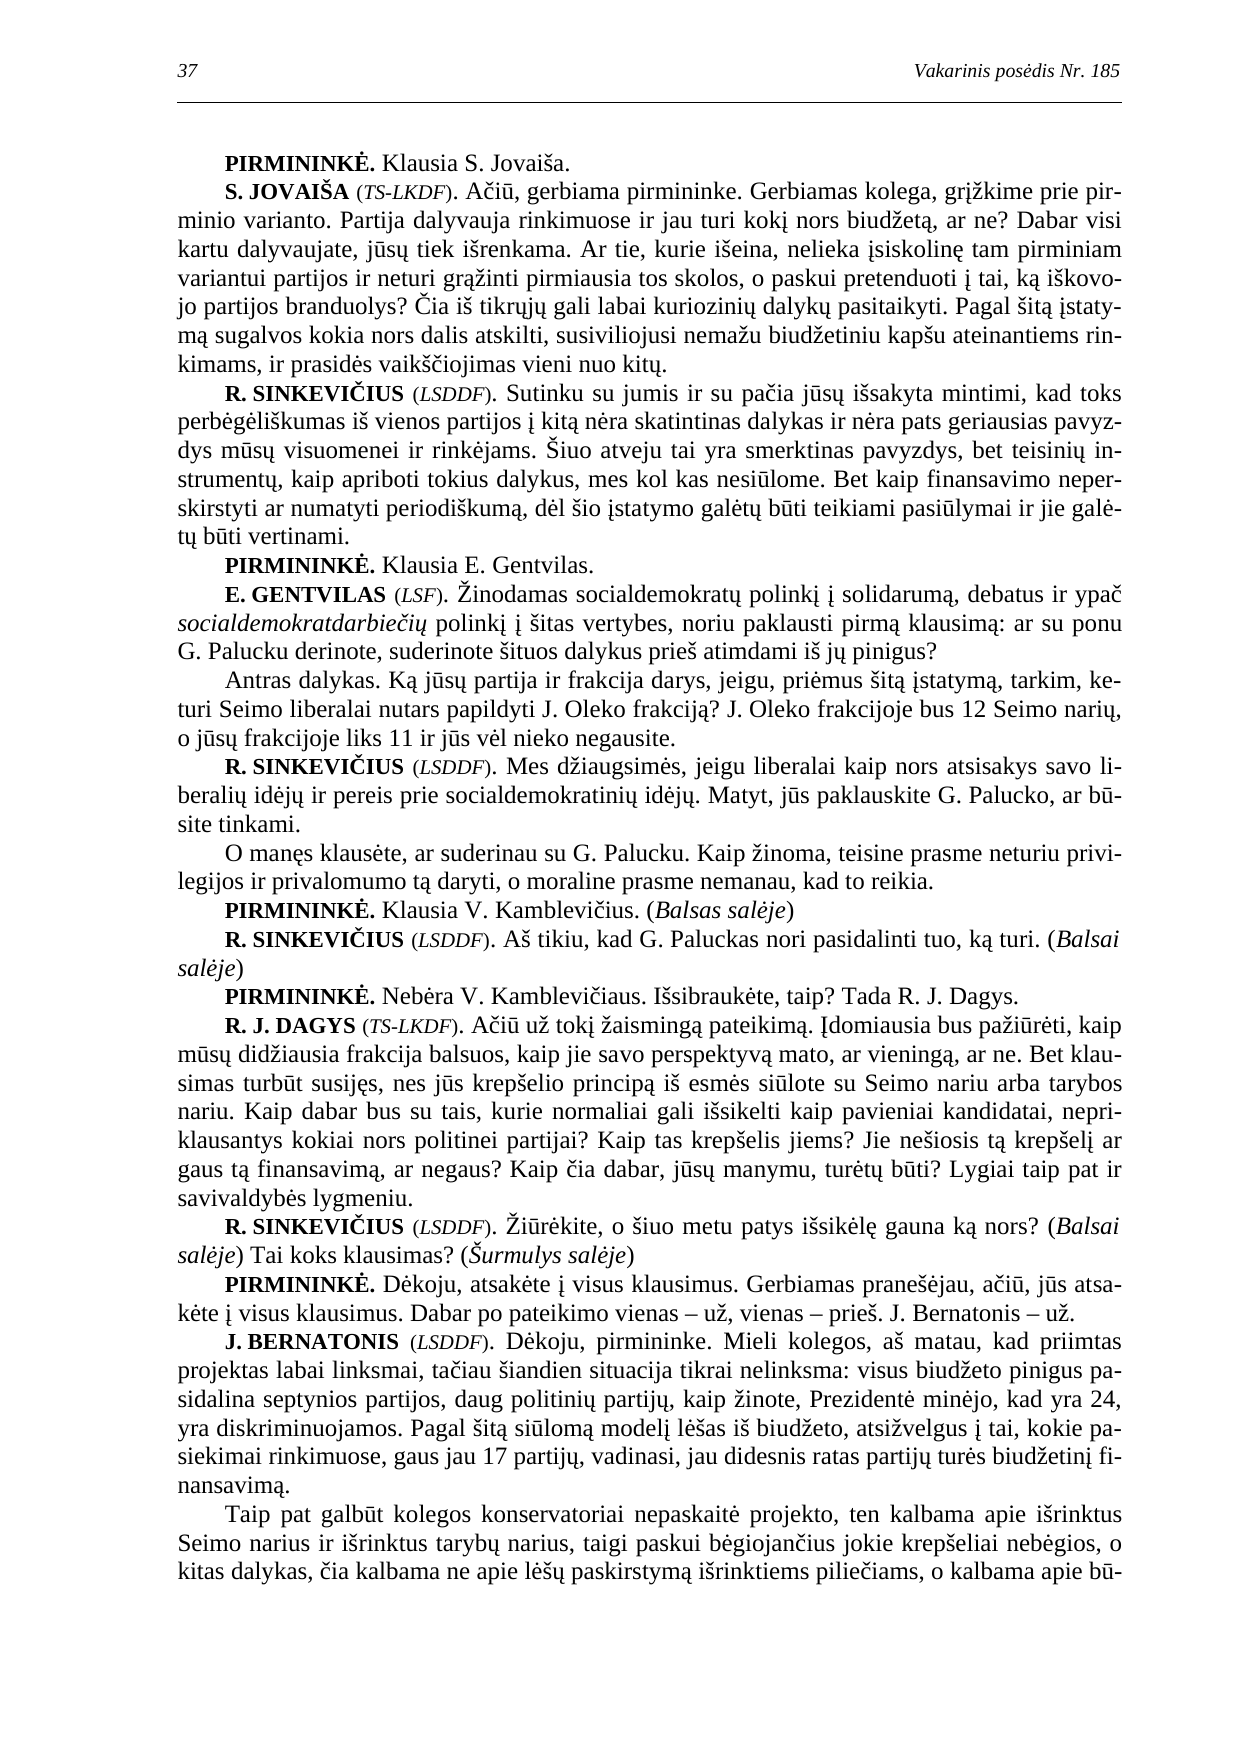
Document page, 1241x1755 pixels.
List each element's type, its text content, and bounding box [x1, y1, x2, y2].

text PIRMININKĖ. Klau­sia E. Gent­vi­las. [177, 550, 1122, 579]
text S. JOVAIŠA (TS-LKDF). Ačiū, ger­bia­ma pir­mi­nin­ke. Ger­bia­mas ko­le­ga, grįž­ki­me prie pir­mi­nio va­rian­to. Par­ti­ja da­ly­vau­ja rin­ki­muo­se ir jau tu­ri ko­kį nors biu­dže­tą, ar ne? Da­bar vi­si kar­tu da­ly­vau­ja­te, jū­sų tiek iš­ren­ka­ma. Ar tie, ku­rie iš­ei­na, ne­lie­ka įsi­sko­li­nę tam pir­mi­niam va­rian­tui par­ti­jos ir ne­tu­ri grą­žin­ti pir­miau­sia tos sko­los, o pas­kui pre­ten­duo­ti į tai, ką iš­ko­vo­jo par­ti­jos bran­duo­lys? Čia iš tik­rų­jų ga­li la­bai ku­rio­zi­nių da­ly­kų pa­si­tai­ky­ti. Pa­gal ši­tą įsta­ty­mą su­gal­vos ko­kia nors da­lis at­skil­ti, su­si­vi­lio­ju­si ne­ma­žu biu­dže­ti­niu kap­šu at­ei­nan­tiems rin­ki­mams, ir pra­si­dės vaikš­čio­ji­mas vie­ni nuo ki­tų. [177, 176, 1122, 378]
text PIRMININKĖ. Ne­bė­ra V. Kam­ble­vi­čiaus. Iš­si­brau­kė­te, taip? Ta­da R. J. Da­gys. [177, 981, 1122, 1010]
text R. SINKEVIČIUS (LSDDF). Mes džiaug­si­mės, jei­gu li­be­ra­lai kaip nors at­si­sa­kys sa­vo li­be­ra­lių idė­jų ir per­eis prie so­cial­de­mok­ra­ti­nių idė­jų. Ma­tyt, jūs pa­klaus­ki­te G. Pa­luc­ko, ar bū­si­te tin­ka­mi. [177, 751, 1122, 838]
text E. GENTVILAS (LSF). Ži­no­da­mas so­cial­de­mok­ra­tų po­lin­kį į so­li­da­ru­mą, de­ba­tus ir ypač so­cial­de­mok­rat­dar­bie­čių po­lin­kį į ši­tas ver­ty­bes, no­riu pa­klaus­ti pir­mą klau­si­mą: ar su po­nu G. Pa­luc­ku de­ri­no­te, su­de­ri­no­te ši­tuos da­ly­kus prieš at­im­da­mi iš jų pi­ni­gus? [177, 579, 1122, 665]
text Taip pat gal­būt ko­le­gos kon­ser­va­to­riai ne­pa­skai­tė pro­jek­to, ten kal­ba­ma apie iš­rink­tus Sei­mo na­rius ir iš­rink­tus ta­ry­bų na­rius, tai­gi pas­kui bė­gio­jan­čius jo­kie krep­še­liai ne­bė­gios, o ki­tas da­ly­kas, čia kal­ba­ma ne apie lė­šų pa­skirs­ty­mą iš­rink­tiems pi­lie­čiams, o kal­ba­ma apie bū­ [177, 1499, 1122, 1585]
text PIRMININKĖ. Klau­sia S. Jo­vai­ša. [177, 148, 1122, 176]
text PIRMININKĖ. Dė­ko­ju, at­sa­kė­te į vi­sus klau­si­mus. Ger­bia­mas pra­ne­šė­jau, ačiū, jūs at­sa­kė­te į vi­sus klau­si­mus. Da­bar po pa­tei­ki­mo vie­nas – už, vie­nas – prieš. J. Ber­na­to­nis – už. [177, 1269, 1122, 1326]
text R. SINKEVIČIUS (LSDDF). Aš ti­kiu, kad G. Pa­luc­kas no­ri pa­si­da­lin­ti tuo, ką tu­ri. (Bal­sai sa­lė­je) [177, 924, 1122, 981]
text R. SINKEVIČIUS (LSDDF). Su­tin­ku su ju­mis ir su pa­čia jū­sų iš­sa­ky­ta min­ti­mi, kad toks per­bė­gė­liš­ku­mas iš vie­nos par­ti­jos į ki­tą nė­ra ska­tin­ti­nas da­ly­kas ir nė­ra pats ge­riau­sias pa­vyz­dys mū­sų vi­suo­me­nei ir rin­kė­jams. Šiuo at­ve­ju tai yra smerk­ti­nas pa­vyz­dys, bet tei­si­nių in­stru­men­tų, kaip ap­ri­bo­ti to­kius da­ly­kus, mes kol kas ne­siū­lo­me. Bet kaip fi­nan­sa­vi­mo ne­per­skirs­ty­ti ar nu­ma­ty­ti pe­ri­odiš­ku­mą, dėl šio įsta­ty­mo ga­lė­tų bū­ti tei­kia­mi pa­siū­ly­mai ir jie ga­lė­tų bū­ti ver­ti­na­mi. [177, 378, 1122, 550]
text R. SINKEVIČIUS (LSDDF). Žiū­rė­ki­te, o šiuo me­tu pa­tys iš­si­kė­lę gau­na ką nors? (Bal­sai sa­lė­je) Tai koks klau­si­mas? (Šur­mu­lys sa­lė­je) [177, 1211, 1122, 1269]
text R. J. DAGYS (TS-LKDF). Ačiū už to­kį žais­min­gą pa­tei­ki­mą. Įdo­miau­sia bus pa­žiū­rė­ti, kaip mū­sų di­džiau­sia frak­ci­ja bal­suos, kaip jie sa­vo per­spek­ty­vą ma­to, ar vie­nin­gą, ar ne. Bet klau­si­mas tur­būt su­si­jęs, nes jūs krep­še­lio prin­ci­pą iš es­mės siū­lo­te su Sei­mo na­riu ar­ba ta­ry­bos na­riu. Kaip da­bar bus su tais, ku­rie nor­ma­liai ga­li iš­si­kel­ti kaip pa­vie­niai kan­di­da­tai, ne­pri­klau­san­tys ko­kiai nors po­li­ti­nei par­ti­jai? Kaip tas krep­še­lis jiems? Jie ne­šio­sis tą krep­še­lį ar gaus tą fi­nan­sa­vi­mą, ar ne­gaus? Kaip čia da­bar, jū­sų ma­ny­mu, tu­rė­tų bū­ti? Ly­giai taip pat ir sa­vi­val­dy­bės lyg­me­niu. [177, 1010, 1122, 1211]
text O ma­nęs klau­sė­te, ar su­de­ri­nau su G. Pa­luc­ku. Kaip ži­no­ma, tei­si­ne pras­me ne­tu­riu pri­vi­le­gi­jos ir pri­va­lo­mu­mo tą da­ry­ti, o mo­ra­li­ne pras­me ne­ma­nau, kad to rei­kia. [177, 838, 1122, 895]
text Ant­ras da­ly­kas. Ką jū­sų par­ti­ja ir frak­ci­ja da­rys, jei­gu, pri­ėmus ši­tą įsta­ty­mą, tar­kim, ke­tu­ri Sei­mo li­be­ra­lai nu­tars pa­pil­dy­ti J. Ole­ko frak­ci­ją? J. Ole­ko frak­ci­jo­je bus 12 Sei­mo na­rių, o jū­sų frak­ci­jo­je liks 11 ir jūs vėl nie­ko ne­gau­si­te. [177, 665, 1122, 751]
text J. BERNATONIS (LSDDF). Dė­ko­ju, pir­mi­nin­ke. Mie­li ko­le­gos, aš ma­tau, kad pri­im­tas pro­jek­tas la­bai links­mai, ta­čiau šian­dien si­tu­a­ci­ja tik­rai ne­links­ma: vi­sus biu­dže­to pi­ni­gus pa­si­da­li­na sep­ty­nios par­ti­jos, daug po­li­ti­nių par­ti­jų, kaip ži­no­te, Pre­zi­den­tė mi­nė­jo, kad yra 24, yra dis­kri­mi­nuo­ja­mos. Pa­gal ši­tą siū­lo­mą mo­de­lį lė­šas iš biu­dže­to, at­si­žvel­gus į tai, ko­kie pa­sie­ki­mai rin­ki­muo­se, gaus jau 17 par­ti­jų, va­di­na­si, jau di­des­nis ra­tas par­ti­jų tu­rės biu­dže­ti­nį fi­nan­sa­vi­mą. [177, 1326, 1122, 1499]
text PIRMININKĖ. Klau­sia V. Kam­ble­vi­čius. (Bal­sas sa­lė­je) [177, 895, 1122, 924]
